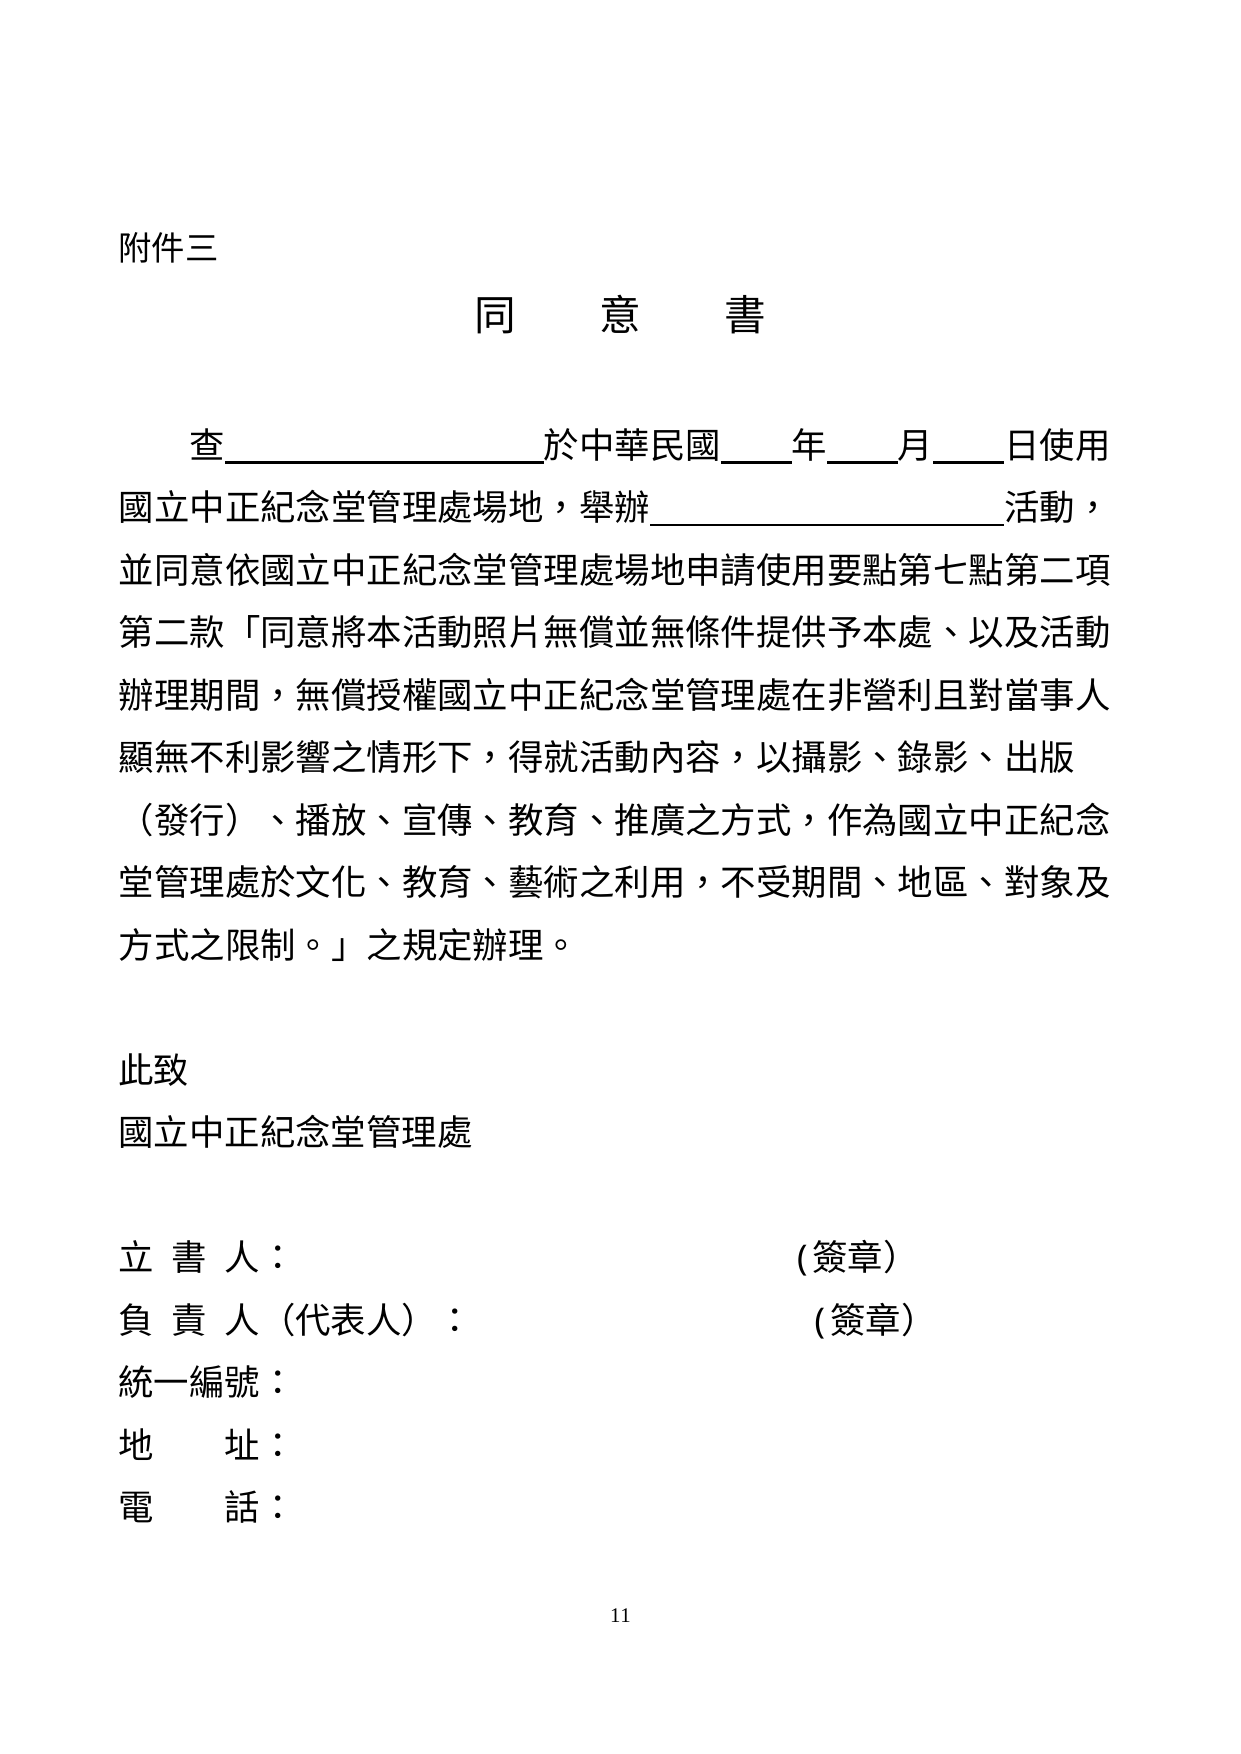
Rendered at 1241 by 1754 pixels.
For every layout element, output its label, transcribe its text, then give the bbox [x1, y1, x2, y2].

text 負 責 人（代表人）： (簽章） [118, 1283, 1122, 1346]
text 此致 [118, 1033, 1122, 1096]
text 查 於中華民國 年 月 日使用國立中正紀念堂管理處場地，舉辦 活動，並同意依國立中正紀念堂管理處場地申請使用要點第七點第二項第二款「同意將本活動照片無償並無條件提供予本處、以及活動辦理期間，無償授權國立中正紀念堂管理處在非營利且對當事人顯無不利影響之情形下，得就活動內容，以攝影、錄影、出版（發行）、播放、宣傳、教育、推廣之方式，作為國立中正紀念堂管理處於文化、教育、藝術之利用，不受期間、地區、對象及方式之限制。」之規定辦理。 [118, 408, 1122, 971]
text 立 書 人： (簽章） [118, 1221, 1122, 1283]
text 統一編號： [118, 1346, 1122, 1408]
text 同 意 書 [118, 271, 1122, 346]
text 地 址： [118, 1408, 1122, 1471]
text 電 話： [118, 1471, 1122, 1533]
text 附件三 [118, 219, 1122, 271]
text 國立中正紀念堂管理處 [118, 1096, 1122, 1158]
